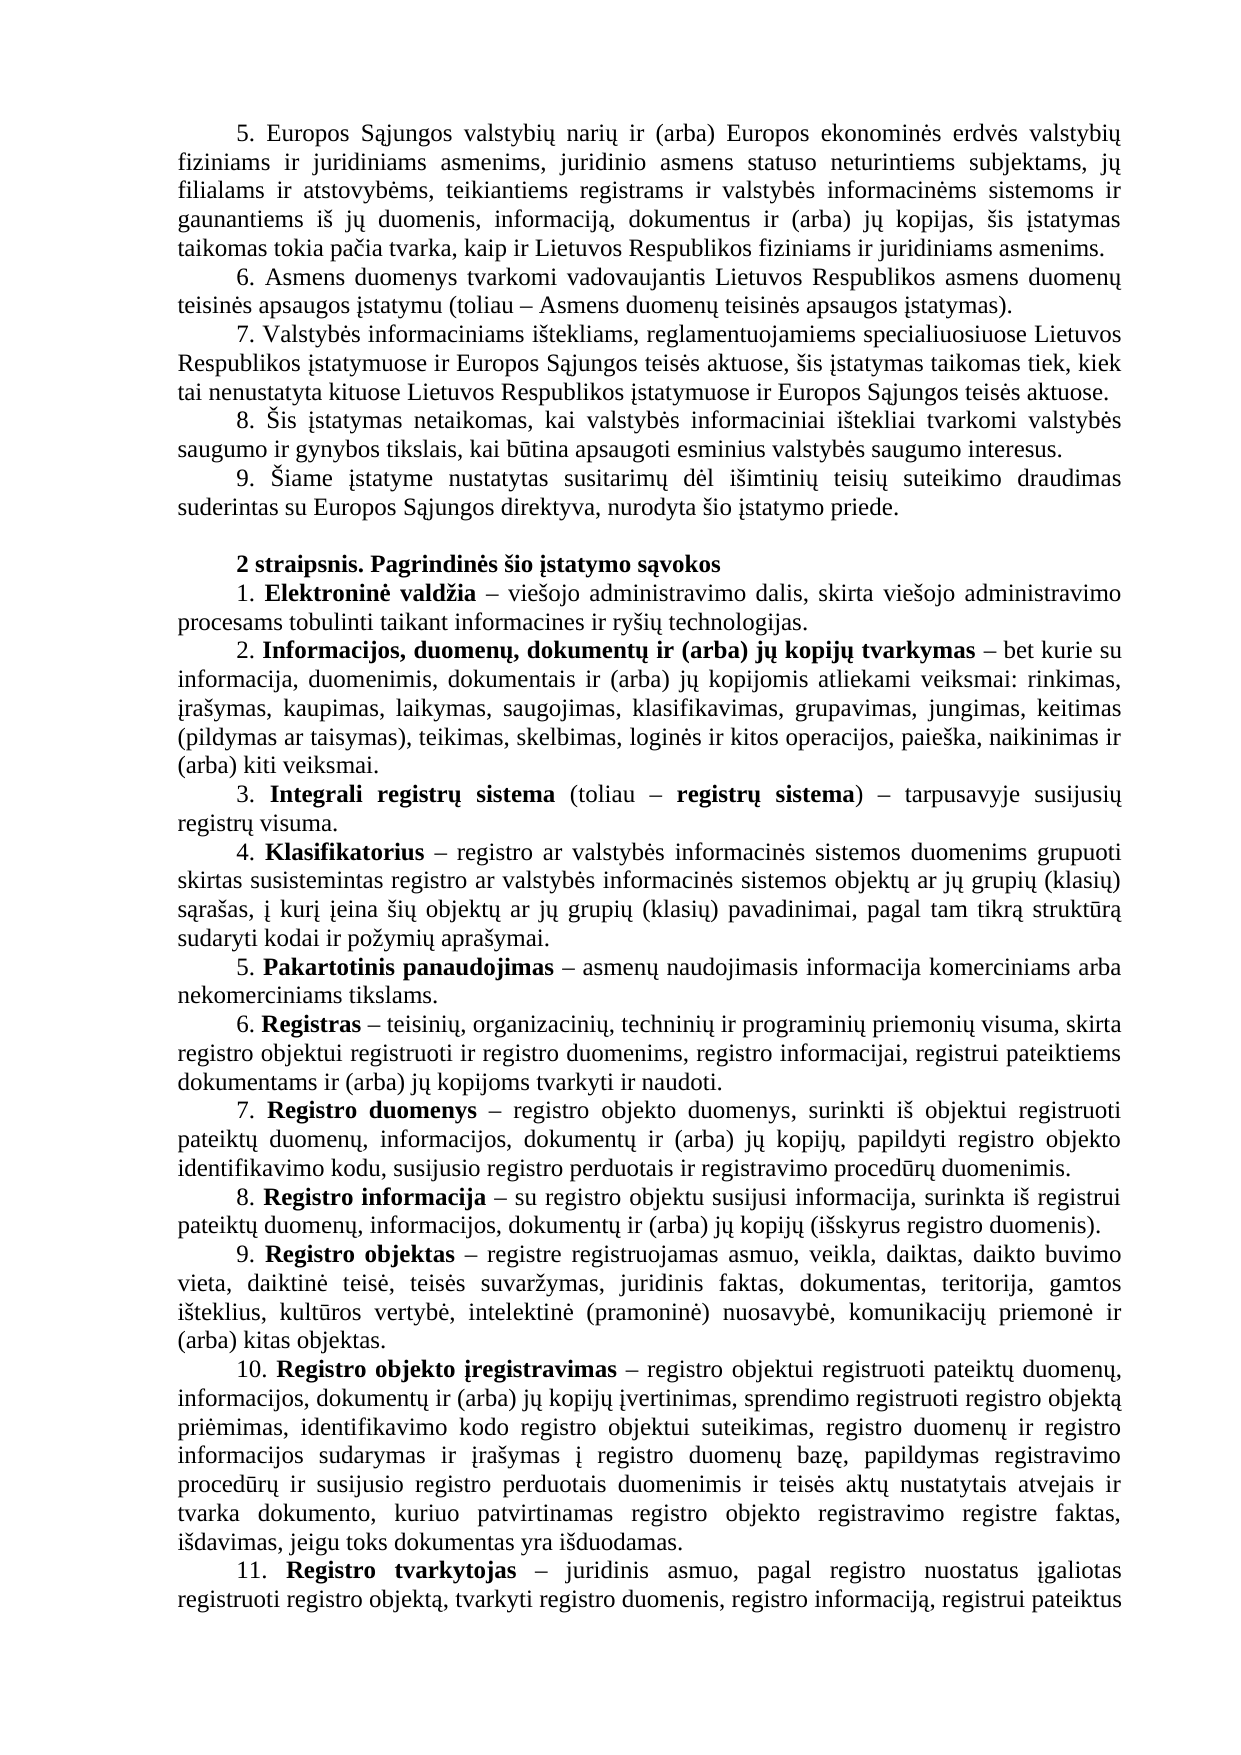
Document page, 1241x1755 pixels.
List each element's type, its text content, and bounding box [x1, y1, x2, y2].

text 2 straipsnis. Pagrindinės šio įstatymo sąvokos [177, 549, 1122, 578]
text 1. Elektroninė valdžia – viešojo administravimo dalis, skirta viešojo administravimo procesams tobulinti taikant informacines ir ryšių technologijas. [177, 578, 1122, 636]
text 9. Šiame įstatyme nustatytas susitarimų dėl išimtinių teisių suteikimo draudimas suderintas su Europos Sąjungos direktyva, nurodyta šio įstatymo priede. [177, 463, 1122, 521]
text 11. Registro tvarkytojas – juridinis asmuo, pagal registro nuostatus įgaliotas registruoti registro objektą, tvarkyti registro duomenis, registro informaciją, registrui pateiktus [177, 1556, 1122, 1613]
text 3. Integrali registrų sistema (toliau – registrų sistema) – tarpusavyje susijusių registrų visuma. [177, 779, 1122, 837]
text 7. Registro duomenys – registro objekto duomenys, surinkti iš objektui registruoti pateiktų duomenų, informacijos, dokumentų ir (arba) jų kopijų, papildyti registro objekto identifikavimo kodu, susijusio registro perduotais ir registravimo procedūrų duomenimis. [177, 1096, 1122, 1182]
text 8. Šis įstatymas netaikomas, kai valstybės informaciniai ištekliai tvarkomi valstybės saugumo ir gynybos tikslais, kai būtina apsaugoti esminius valstybės saugumo interesus. [177, 406, 1122, 463]
text 5. Pakartotinis panaudojimas – asmenų naudojimasis informacija komerciniams arba nekomerciniams tikslams. [177, 952, 1122, 1009]
text 8. Registro informacija – su registro objektu susijusi informacija, surinkta iš registrui pateiktų duomenų, informacijos, dokumentų ir (arba) jų kopijų (išskyrus registro duomenis). [177, 1182, 1122, 1239]
text 9. Registro objektas – registre registruojamas asmuo, veikla, daiktas, daikto buvimo vieta, daiktinė teisė, teisės suvaržymas, juridinis faktas, dokumentas, teritorija, gamtos išteklius, kultūros vertybė, intelektinė (pramoninė) nuosavybė, komunikacijų priemonė ir (arba) kitas objektas. [177, 1239, 1122, 1354]
text 7. Valstybės informaciniams ištekliams, reglamentuojamiems specialiuosiuose Lietuvos Respublikos įstatymuose ir Europos Sąjungos teisės aktuose, šis įstatymas taikomas tiek, kiek tai nenustatyta kituose Lietuvos Respublikos įstatymuose ir Europos Sąjungos teisės aktuose. [177, 319, 1122, 406]
text 6. Registras – teisinių, organizacinių, techninių ir programinių priemonių visuma, skirta registro objektui registruoti ir registro duomenims, registro informacijai, registrui pateiktiems dokumentams ir (arba) jų kopijoms tvarkyti ir naudoti. [177, 1009, 1122, 1096]
text 2. Informacijos, duomenų, dokumentų ir (arba) jų kopijų tvarkymas – bet kurie su informacija, duomenimis, dokumentais ir (arba) jų kopijomis atliekami veiksmai: rinkimas, įrašymas, kaupimas, laikymas, saugojimas, klasifikavimas, grupavimas, jungimas, keitimas (pildymas ar taisymas), teikimas, skelbimas, loginės ir kitos operacijos, paieška, naikinimas ir (arba) kiti veiksmai. [177, 636, 1122, 779]
text 6. Asmens duomenys tvarkomi vadovaujantis Lietuvos Respublikos asmens duomenų teisinės apsaugos įstatymu (toliau – Asmens duomenų teisinės apsaugos įstatymas). [177, 262, 1122, 319]
text 4. Klasifikatorius – registro ar valstybės informacinės sistemos duomenims grupuoti skirtas susistemintas registro ar valstybės informacinės sistemos objektų ar jų grupių (klasių) sąrašas, į kurį įeina šių objektų ar jų grupių (klasių) pavadinimai, pagal tam tikrą struktūrą sudaryti kodai ir požymių aprašymai. [177, 837, 1122, 952]
text 10. Registro objekto įregistravimas – registro objektui registruoti pateiktų duomenų, informacijos, dokumentų ir (arba) jų kopijų įvertinimas, sprendimo registruoti registro objektą priėmimas, identifikavimo kodo registro objektui suteikimas, registro duomenų ir registro informacijos sudarymas ir įrašymas į registro duomenų bazę, papildymas registravimo procedūrų ir susijusio registro perduotais duomenimis ir teisės aktų nustatytais atvejais ir tvarka dokumento, kuriuo patvirtinamas registro objekto registravimo registre faktas, išdavimas, jeigu toks dokumentas yra išduodamas. [177, 1354, 1122, 1556]
text 5. Europos Sąjungos valstybių narių ir (arba) Europos ekonominės erdvės valstybių fiziniams ir juridiniams asmenims, juridinio asmens statuso neturintiems subjektams, jų filialams ir atstovybėms, teikiantiems registrams ir valstybės informacinėms sistemoms ir gaunantiems iš jų duomenis, informaciją, dokumentus ir (arba) jų kopijas, šis įstatymas taikomas tokia pačia tvarka, kaip ir Lietuvos Respublikos fiziniams ir juridiniams asmenims. [177, 118, 1122, 262]
